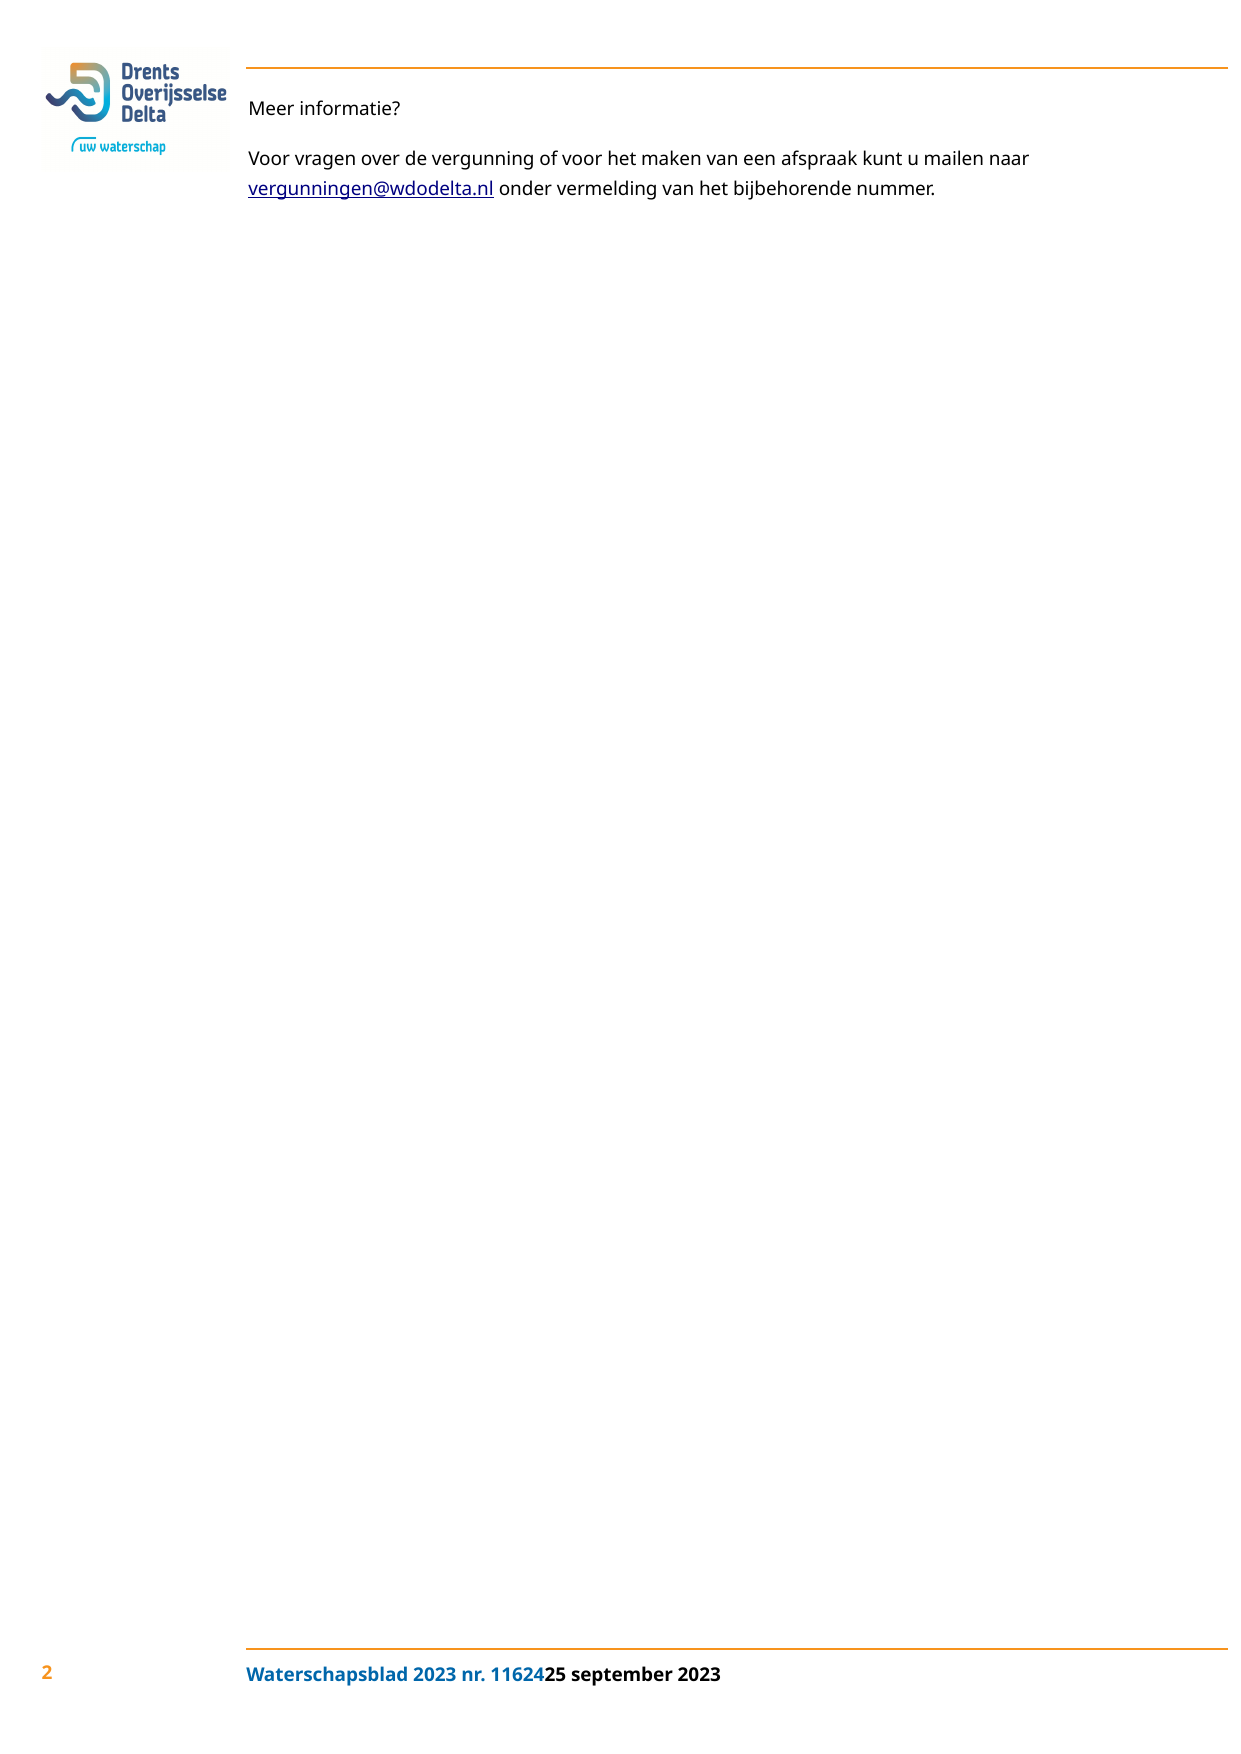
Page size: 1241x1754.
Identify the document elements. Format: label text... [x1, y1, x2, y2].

text Meer informatie? [248, 95, 1152, 121]
picture [41, 47, 231, 172]
text Voor vragen over de vergunning of voor het maken van een afspraak kunt u mailen naar vergunningen@wdodelta.nl onder vermelding van het bijbehorende nummer. [248, 145, 1152, 201]
